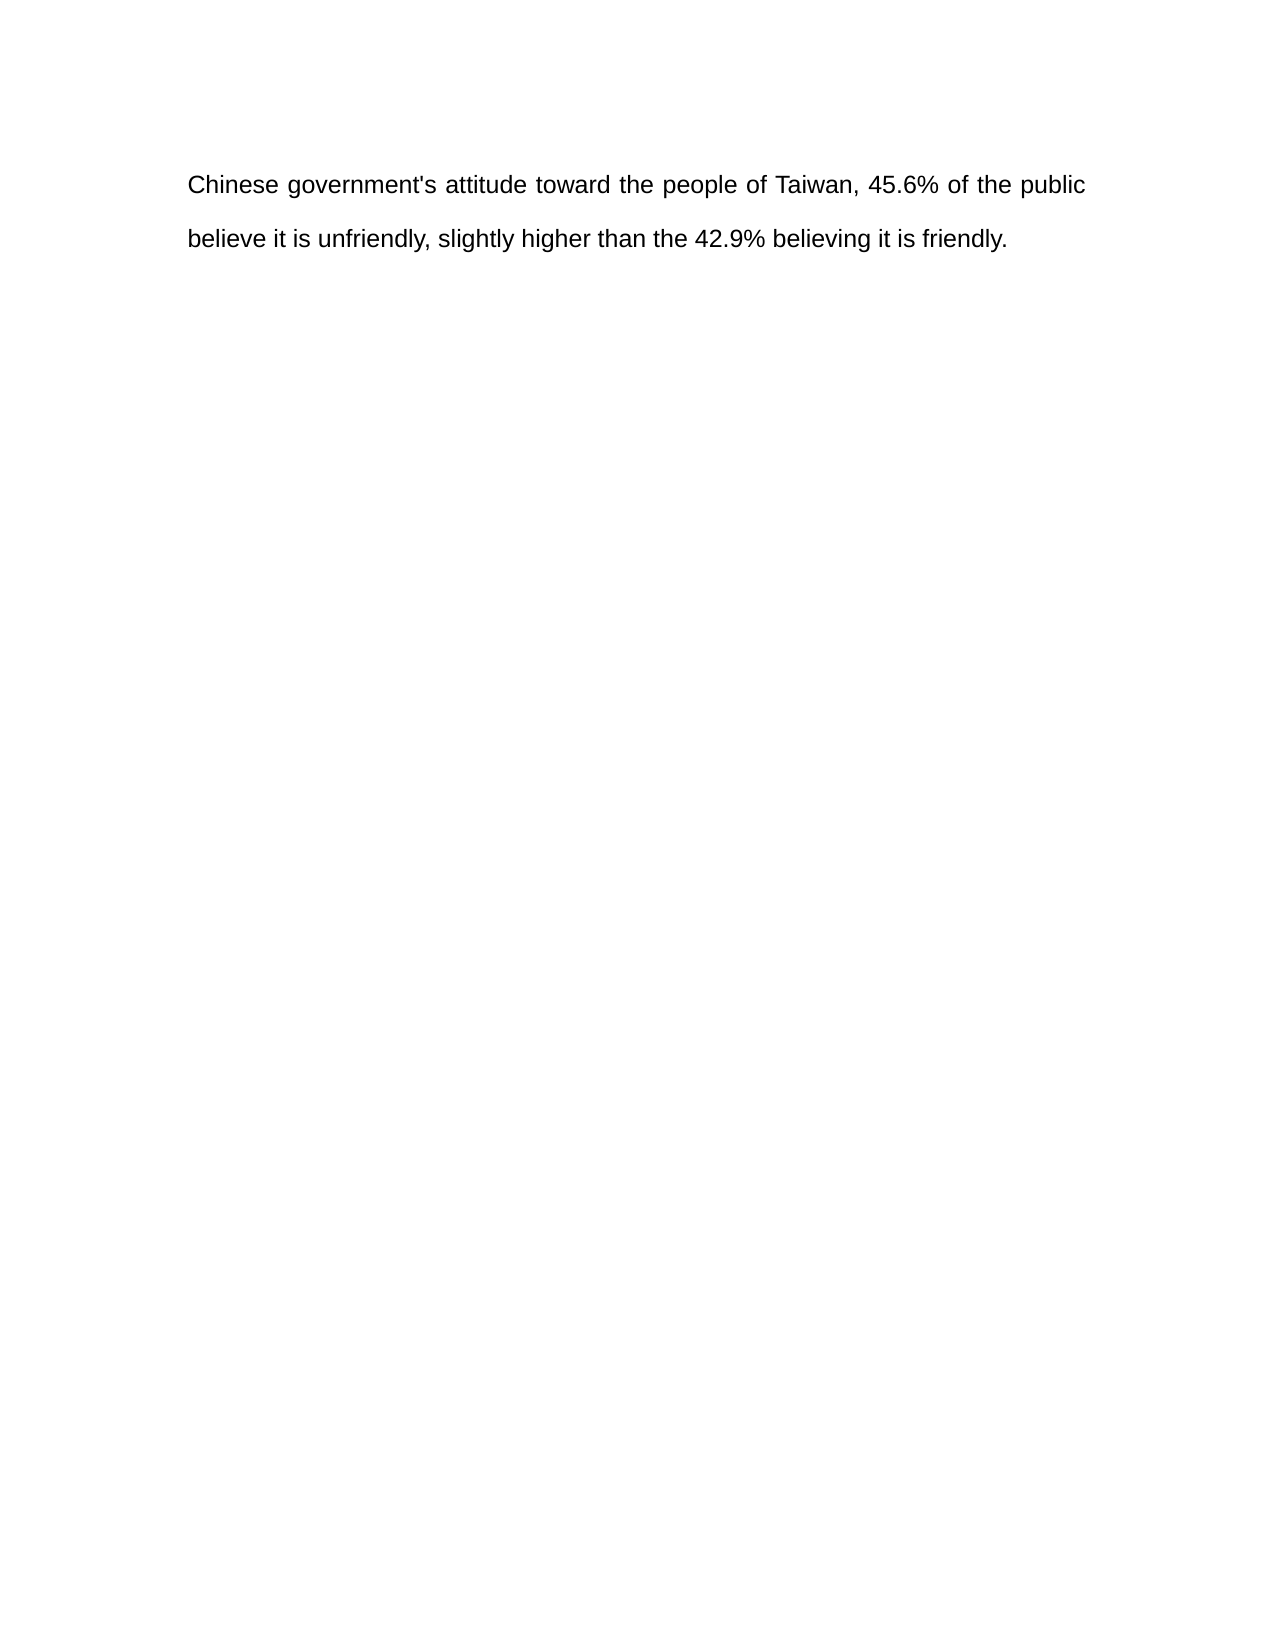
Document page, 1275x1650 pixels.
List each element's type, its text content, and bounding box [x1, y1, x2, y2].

text Chinese government's attitude toward the people of Taiwan, 45.6% of the public believe it is unfriendly, slightly higher than the 42.9% believing it is friendly. [187, 150, 1088, 258]
